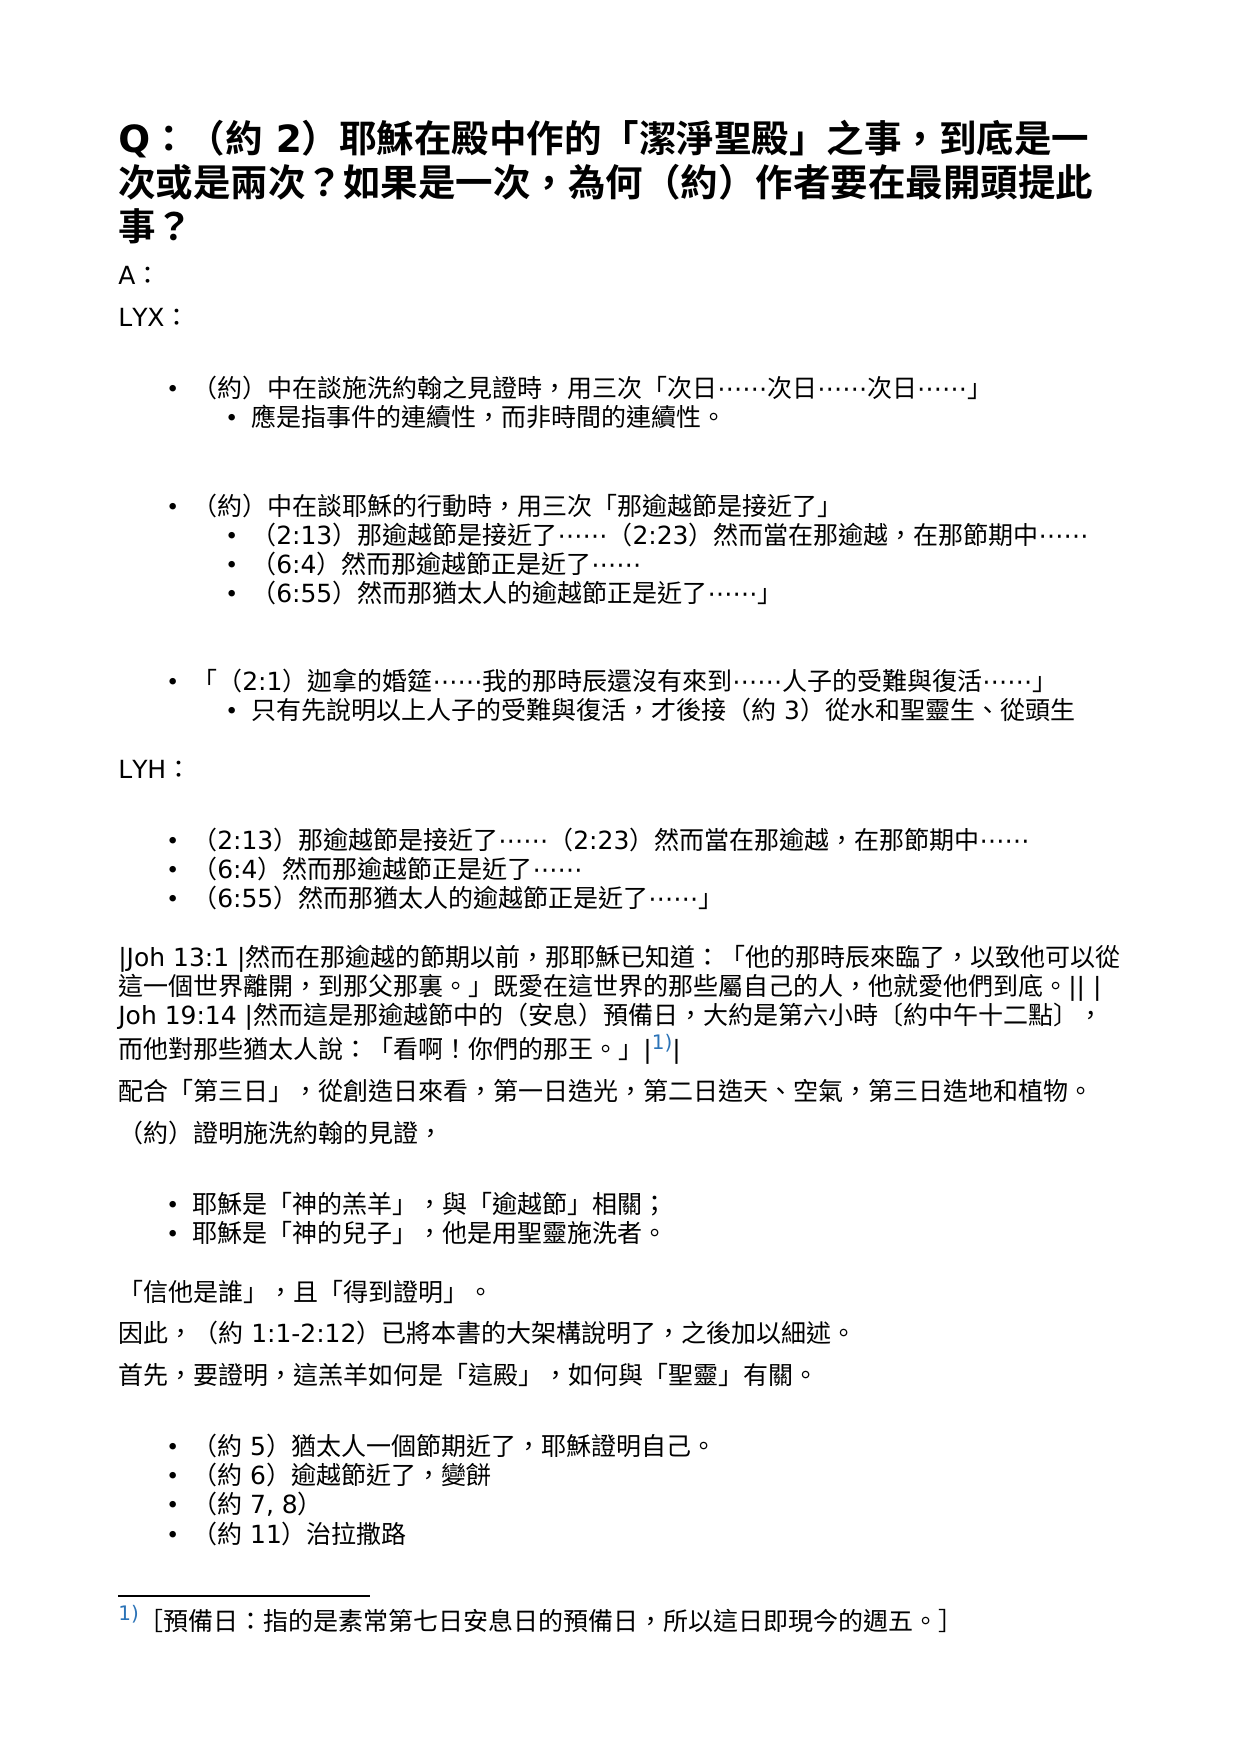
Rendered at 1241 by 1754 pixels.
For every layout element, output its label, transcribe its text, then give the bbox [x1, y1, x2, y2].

list （2:13）那逾越節是接近了⋯⋯（2:23）然而當在那逾越，在那節期中⋯⋯ [177, 826, 1122, 855]
list 應是指事件的連續性，而非時間的連續性。 [236, 403, 1122, 433]
text 配合「第三日」，從創造日來看，第一日造光，第二日造天、空氣，第三日造地和植物。 [118, 1077, 1122, 1106]
list 耶穌是「神的兒子」，他是用聖靈施洗者。 [177, 1219, 1122, 1248]
subtitle Q：（約 2）耶穌在殿中作的「潔淨聖殿」之事，到底是一次或是兩次？如果是一次，為何（約）作者要在最開頭提此事？ [118, 118, 1122, 249]
list 只有先說明以上人子的受難與復活，才後接（約 3）從水和聖靈生、從頭生 [236, 696, 1122, 726]
list （約 11）治拉撒路 [177, 1520, 1122, 1549]
text 首先，要證明，這羔羊如何是「這殿」，如何與「聖靈」有關。 [118, 1361, 1122, 1390]
text LYH： [118, 755, 1122, 784]
text 「信他是誰」，且「得到證明」。 [118, 1278, 1122, 1307]
text |Joh 13:1 |然而在那逾越的節期以前，那耶穌已知道：「他的那時辰來臨了，以致他可以從這一個世界離開，到那父那裏。」既愛在這世界的那些屬自己的人，他就愛他們到底。|| |Joh 19:14 |然而這是那逾越節中的（安息）預備日，大約是第六小時〔約中午十二點〕，而他對那些猶太人說：「看啊！你們的那王。」|| [118, 943, 1122, 1065]
list （6:4）然而那逾越節正是近了⋯⋯ [236, 550, 1122, 579]
list （6:55）然而那猶太人的逾越節正是近了⋯⋯」 [177, 884, 1122, 914]
list （6:55）然而那猶太人的逾越節正是近了⋯⋯」 [236, 579, 1122, 608]
list （約 6）逾越節近了，變餅 [177, 1462, 1122, 1491]
list （約 7, 8） [177, 1491, 1122, 1520]
text （約）證明施洗約翰的見證， [118, 1119, 1122, 1148]
list 耶穌是「神的羔羊」，與「逾越節」相關； [177, 1190, 1122, 1219]
text 因此，（約 1:1-2:12）已將本書的大架構說明了，之後加以細述。 [118, 1319, 1122, 1349]
text ［預備日：指的是素常第七日安息日的預備日，所以這日即現今的週五。］ [118, 1602, 1122, 1636]
list （約）中在談施洗約翰之見證時，用三次「次日⋯⋯次日⋯⋯次日⋯⋯」 [177, 374, 1122, 403]
list （約）中在談耶穌的行動時，用三次「那逾越節是接近了」 [177, 492, 1122, 521]
list （約 5）猶太人一個節期近了，耶穌證明自己。 [177, 1432, 1122, 1462]
list （6:4）然而那逾越節正是近了⋯⋯ [177, 855, 1122, 884]
text A： [118, 262, 1122, 291]
list 「（2:1）迦拿的婚筵⋯⋯我的那時辰還沒有來到⋯⋯人子的受難與復活⋯⋯」 [177, 667, 1122, 696]
list （2:13）那逾越節是接近了⋯⋯（2:23）然而當在那逾越，在那節期中⋯⋯ [236, 521, 1122, 550]
text LYX： [118, 303, 1122, 332]
